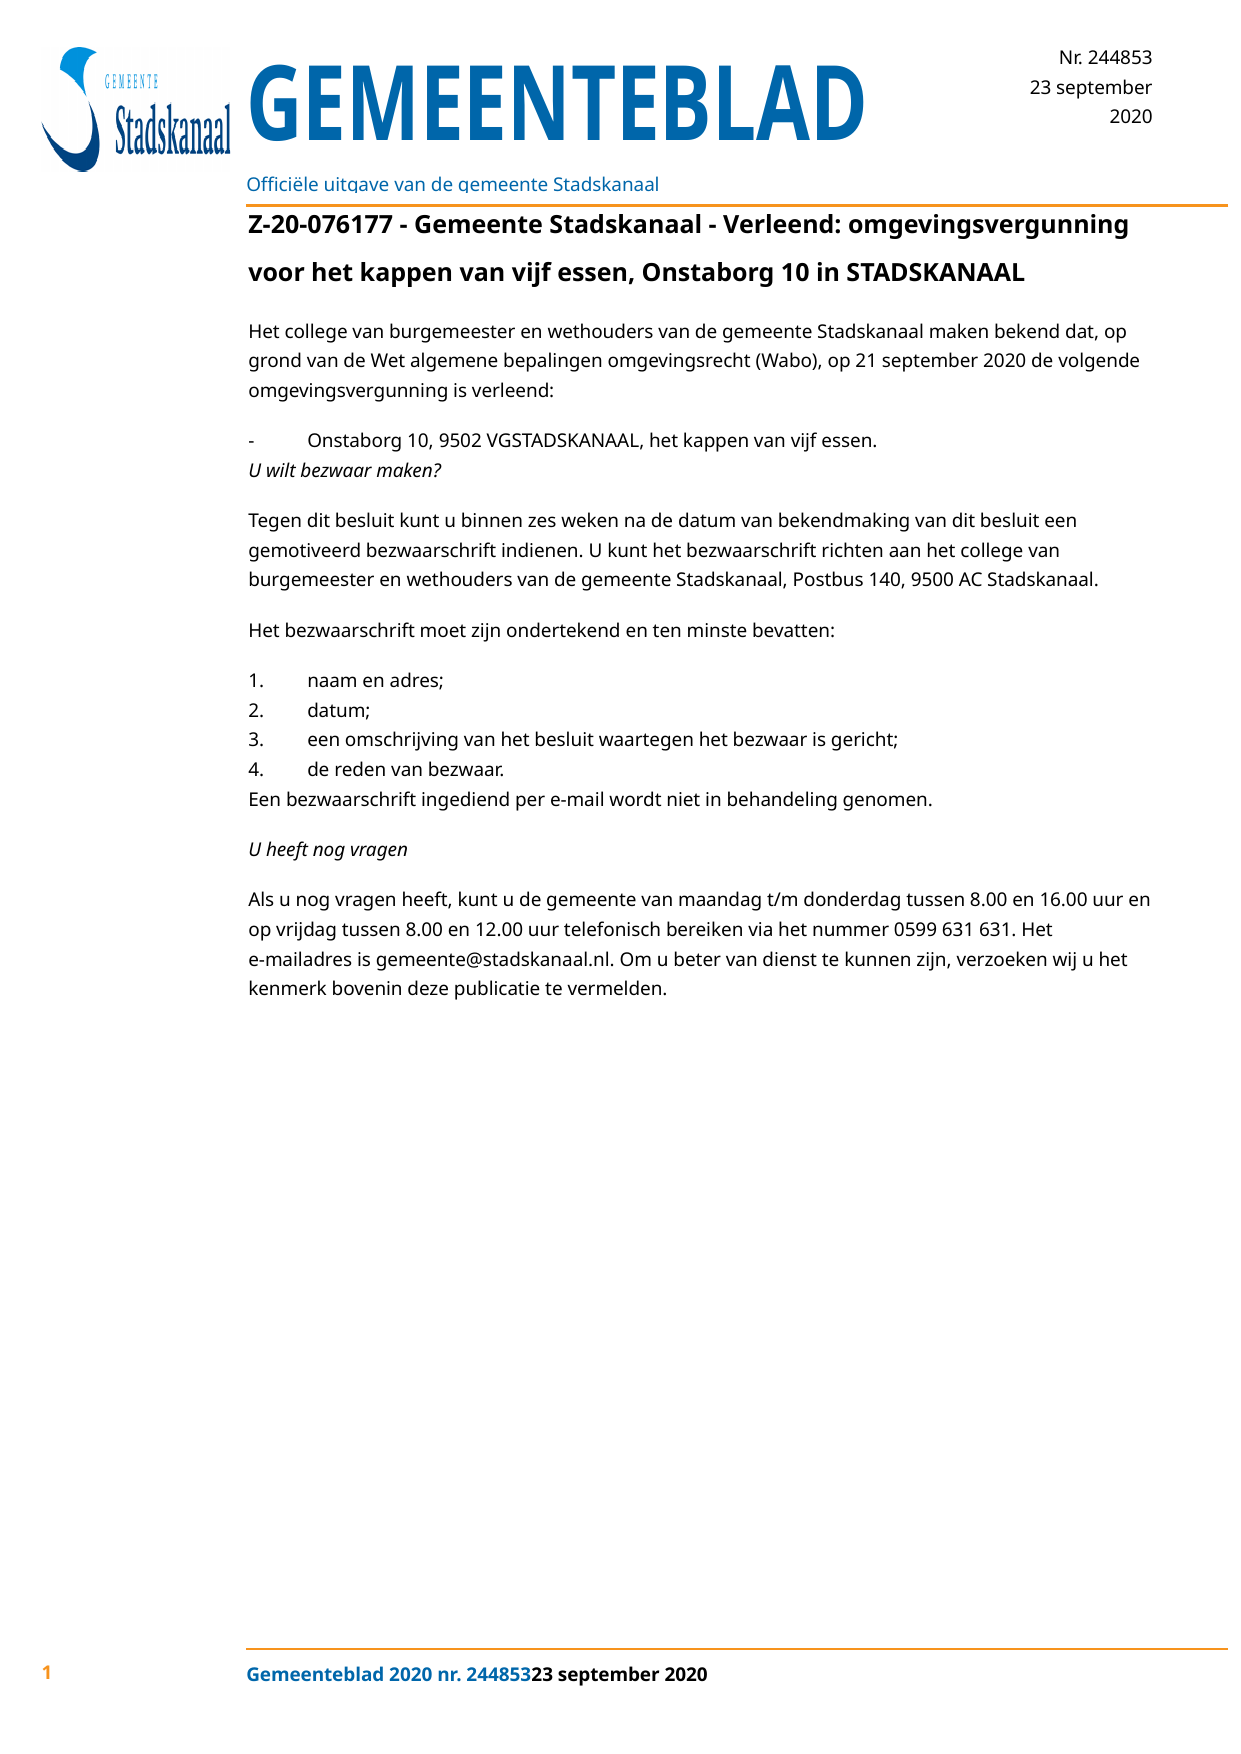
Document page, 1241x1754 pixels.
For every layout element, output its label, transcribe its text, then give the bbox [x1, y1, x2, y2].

list Onstaborg 10, 9502 VGSTADSKANAAL, het kappen van vijf essen. [248, 427, 1152, 453]
text Tegen dit besluit kunt u binnen zes weken na de datum van bekendmaking van dit besluit een gemotiveerd bezwaarschrift indienen. U kunt het bezwaarschrift richten aan het college van burgemeester en wethouders van de gemeente Stadskanaal, Postbus 140, 9500 AC Stadskanaal. [248, 507, 1152, 592]
text Het college van burgemeester en wethouders van de gemeente Stadskanaal maken bekend dat, op grond van de Wet algemene bepalingen omgevingsrecht (Wabo), op 21 september 2020 de volgende omgevingsvergunning is verleend: [248, 318, 1152, 403]
list naam en adres; [248, 667, 1152, 693]
text U wilt bezwaar maken? [248, 457, 1152, 483]
text Het bezwaarschrift moet zijn ondertekend en ten minste bevatten: [248, 617, 1152, 643]
text U heeft nog vragen [248, 836, 1152, 862]
list een omschrijving van het besluit waartegen het bezwaar is gericht; [248, 727, 1152, 752]
text Als u nog vragen heeft, kunt u de gemeente van maandag t/m donderdag tussen 8.00 en 16.00 uur en op vrijdag tussen 8.00 en 12.00 uur telefonisch bereiken via het nummer 0599 631 631. Het e‑mailadres is gemeente@stadskanaal.nl. Om u beter van dienst te kunnen zijn, verzoeken wij u het kenmerk bovenin deze publicatie te vermelden. [248, 887, 1152, 1001]
text Een bezwaarschrift ingediend per e-mail wordt niet in behandeling genomen. [248, 786, 1152, 812]
text Z-20-076177 - Gemeente Stadskanaal - Verleend: omgevingsvergunning voor het kappen van vijf essen, Onstaborg 10 in STADSKANAAL [248, 207, 1152, 288]
picture [41, 47, 231, 172]
list datum; [248, 697, 1152, 723]
list de reden van bezwaar. [248, 756, 1152, 782]
